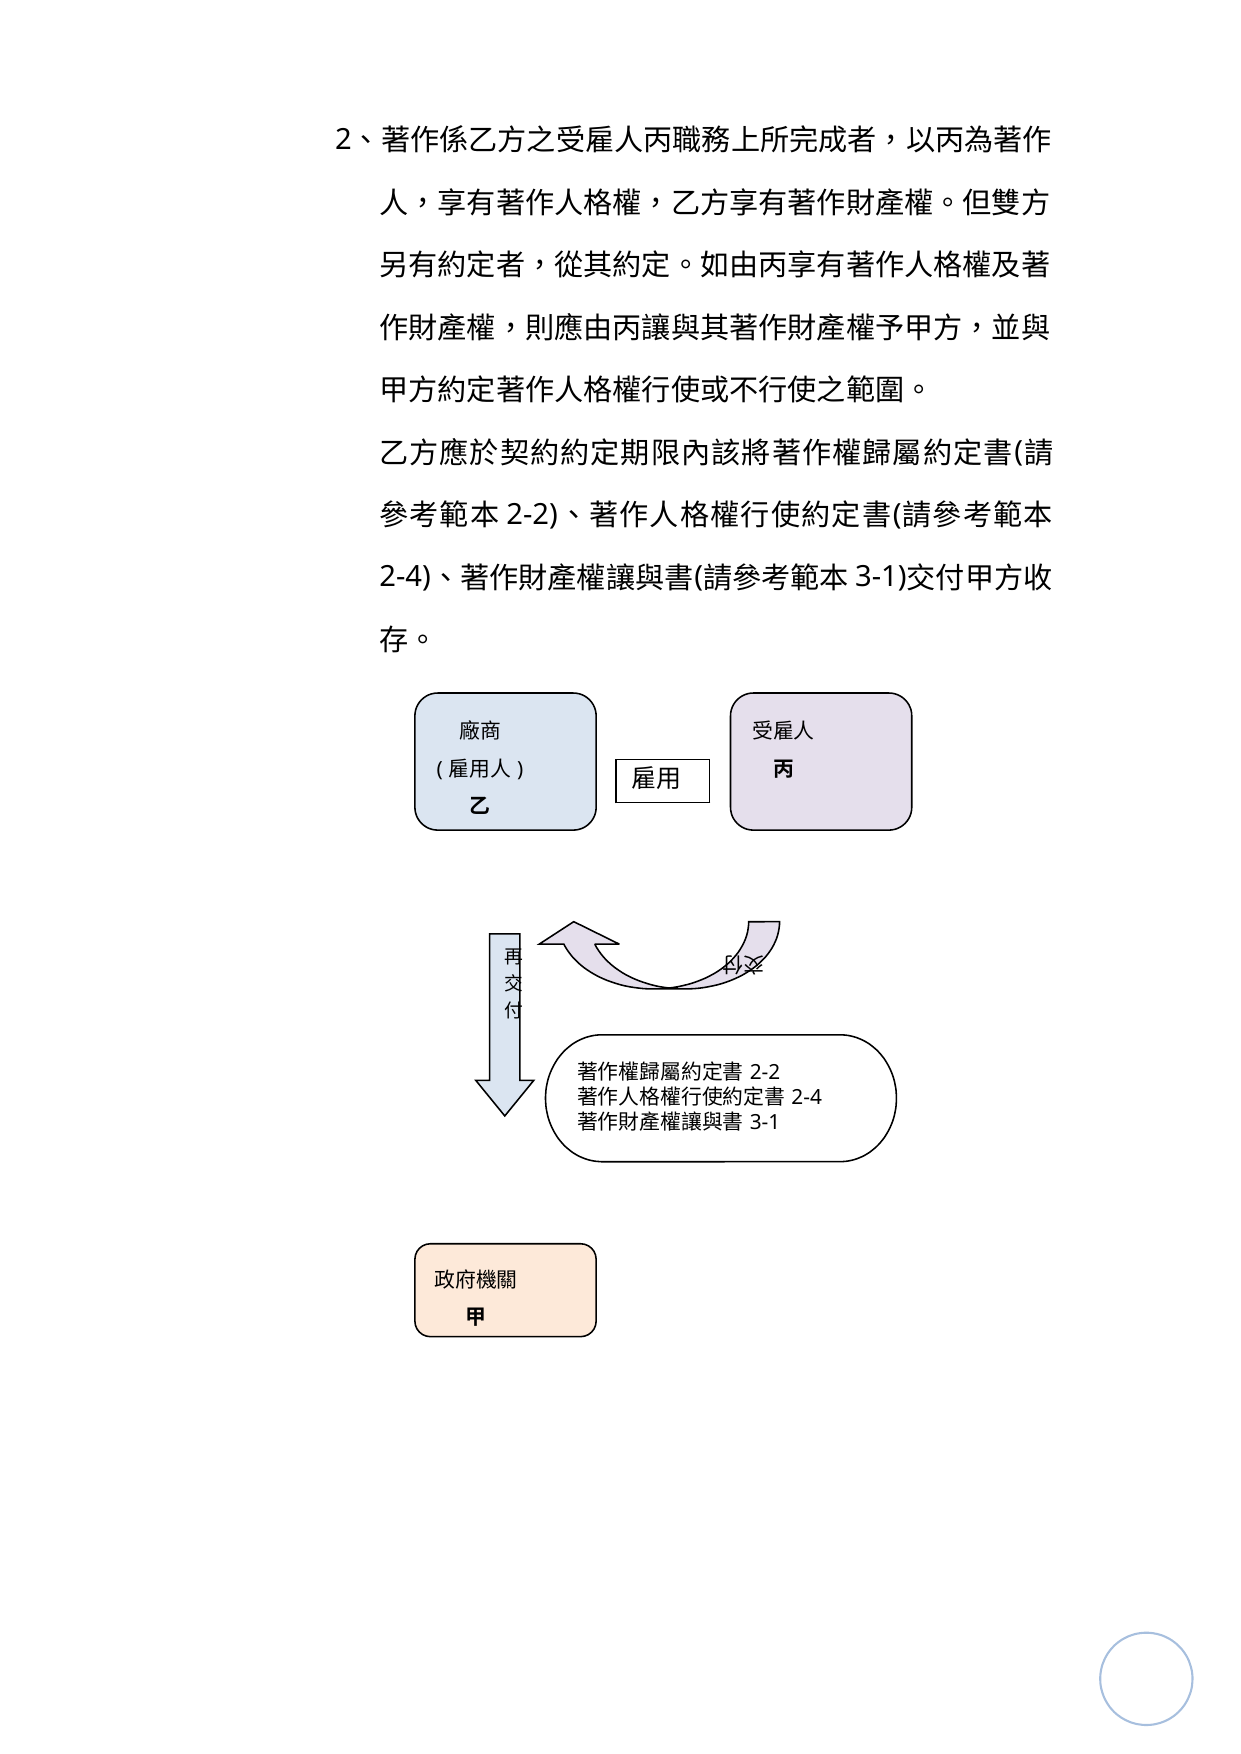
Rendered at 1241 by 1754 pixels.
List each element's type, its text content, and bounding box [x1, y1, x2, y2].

text 乙方應於契約約定期限內該將著作權歸屬約定書(請參考範本2-2)、著作人格權行使約定書(請參考範本2-4)、著作財產權讓與書(請參考範本3-1)交付甲方收存。 [379, 409, 1053, 659]
text 2、著作係乙方之受雇人丙職務上所完成者，以丙為著作人，享有著作人格權，乙方享有著作財產權。但雙方另有約定者，從其約定。如由丙享有著作人格權及著作財產權，則應由丙讓與其著作財產權予甲方，並與甲方約定著作人格權行使或不行使之範圍。 [335, 96, 1053, 409]
text 雇用 [632, 768, 694, 793]
